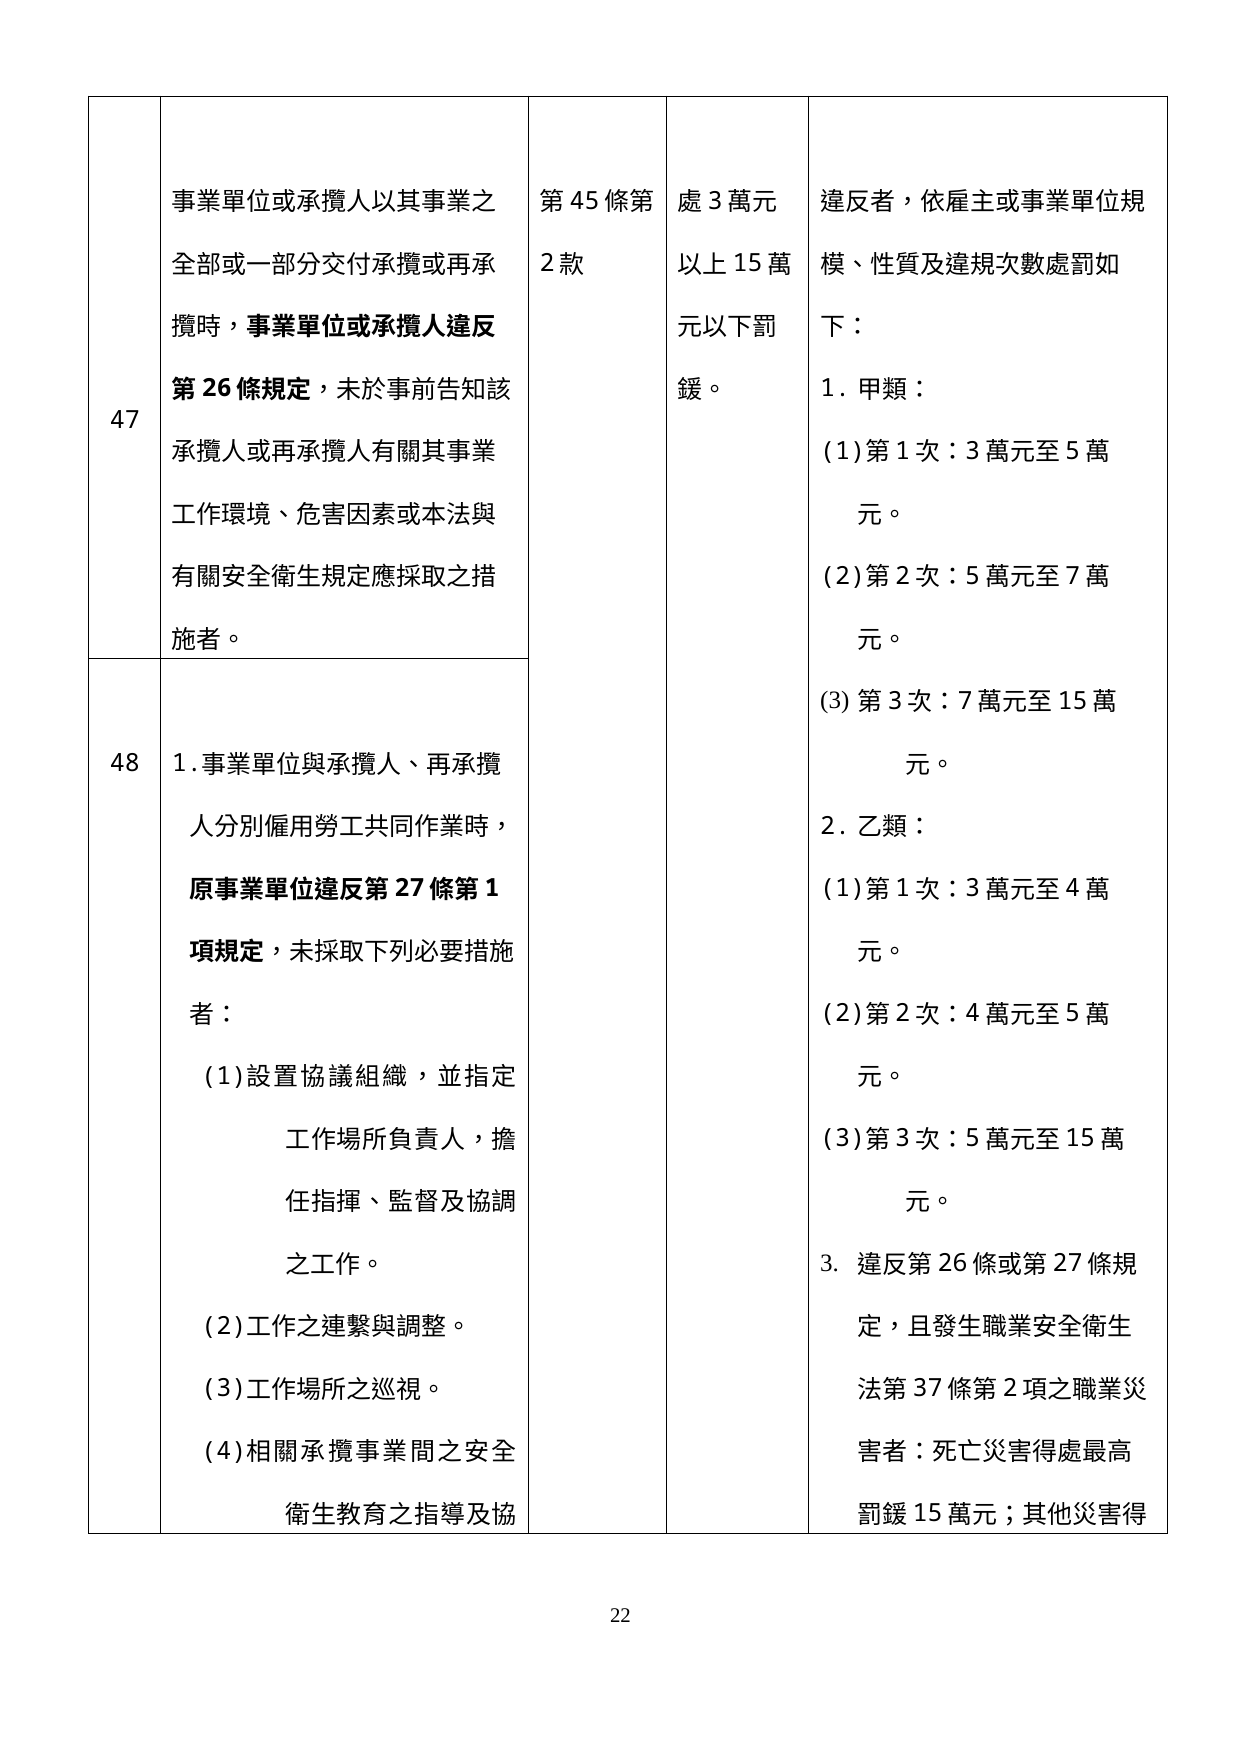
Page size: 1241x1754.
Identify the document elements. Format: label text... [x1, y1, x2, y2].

table_cell 第45條第2款 [529, 97, 666, 1533]
table_cell 48 [89, 659, 160, 1533]
table_cell 1.事業單位與承攬人、再承攬人分別僱用勞工共同作業時，原事業單位違反第27條第1項規定，未採取下列必要措施者： 設置協議組織，並指定工作場所負責人，擔任指揮、監督及協調之工作。 工作之連繫與調整。 工作場所之巡視。 相關承攬事業間之安全衛生教育之指導及協助。 其他為防止職業災害之必要事項。 2.事業單位分別交付2個以上承攬人共同作業而未參與共同作業時，事業單位未依第27條第2項規定，指定承攬人之一負前項原事業單位之責任者。 [161, 659, 528, 1533]
table_cell 違反者，依雇主或事業單位規模、性質及違規次數處罰如下： 甲類： 第1次：3萬元至5萬元。 第2次：5萬元至7萬元。 第3次：7萬元至15萬元。 乙類： 第1次：3萬元至4萬元。 第2次：4萬元至5萬元。 第3次：5萬元至15萬元。 違反第26條或第27條規定，且發生職業安全衛生法第37條第2項之職業災害者：死亡災害得處最高罰鍰15萬元；其他災害得處前2點規定金額2倍之罰鍰，但最高不得超過15萬元。 [809, 97, 1167, 1533]
table_cell 處3萬元以上15萬元以下罰鍰。 [667, 97, 808, 1533]
table_cell 47 [89, 97, 160, 658]
table_cell 事業單位或承攬人以其事業之全部或一部分交付承攬或再承攬時，事業單位或承攬人違反第26條規定，未於事前告知該承攬人或再承攬人有關其事業工作環境、危害因素或本法與有關安全衛生規定應採取之措施者。 [161, 97, 528, 658]
